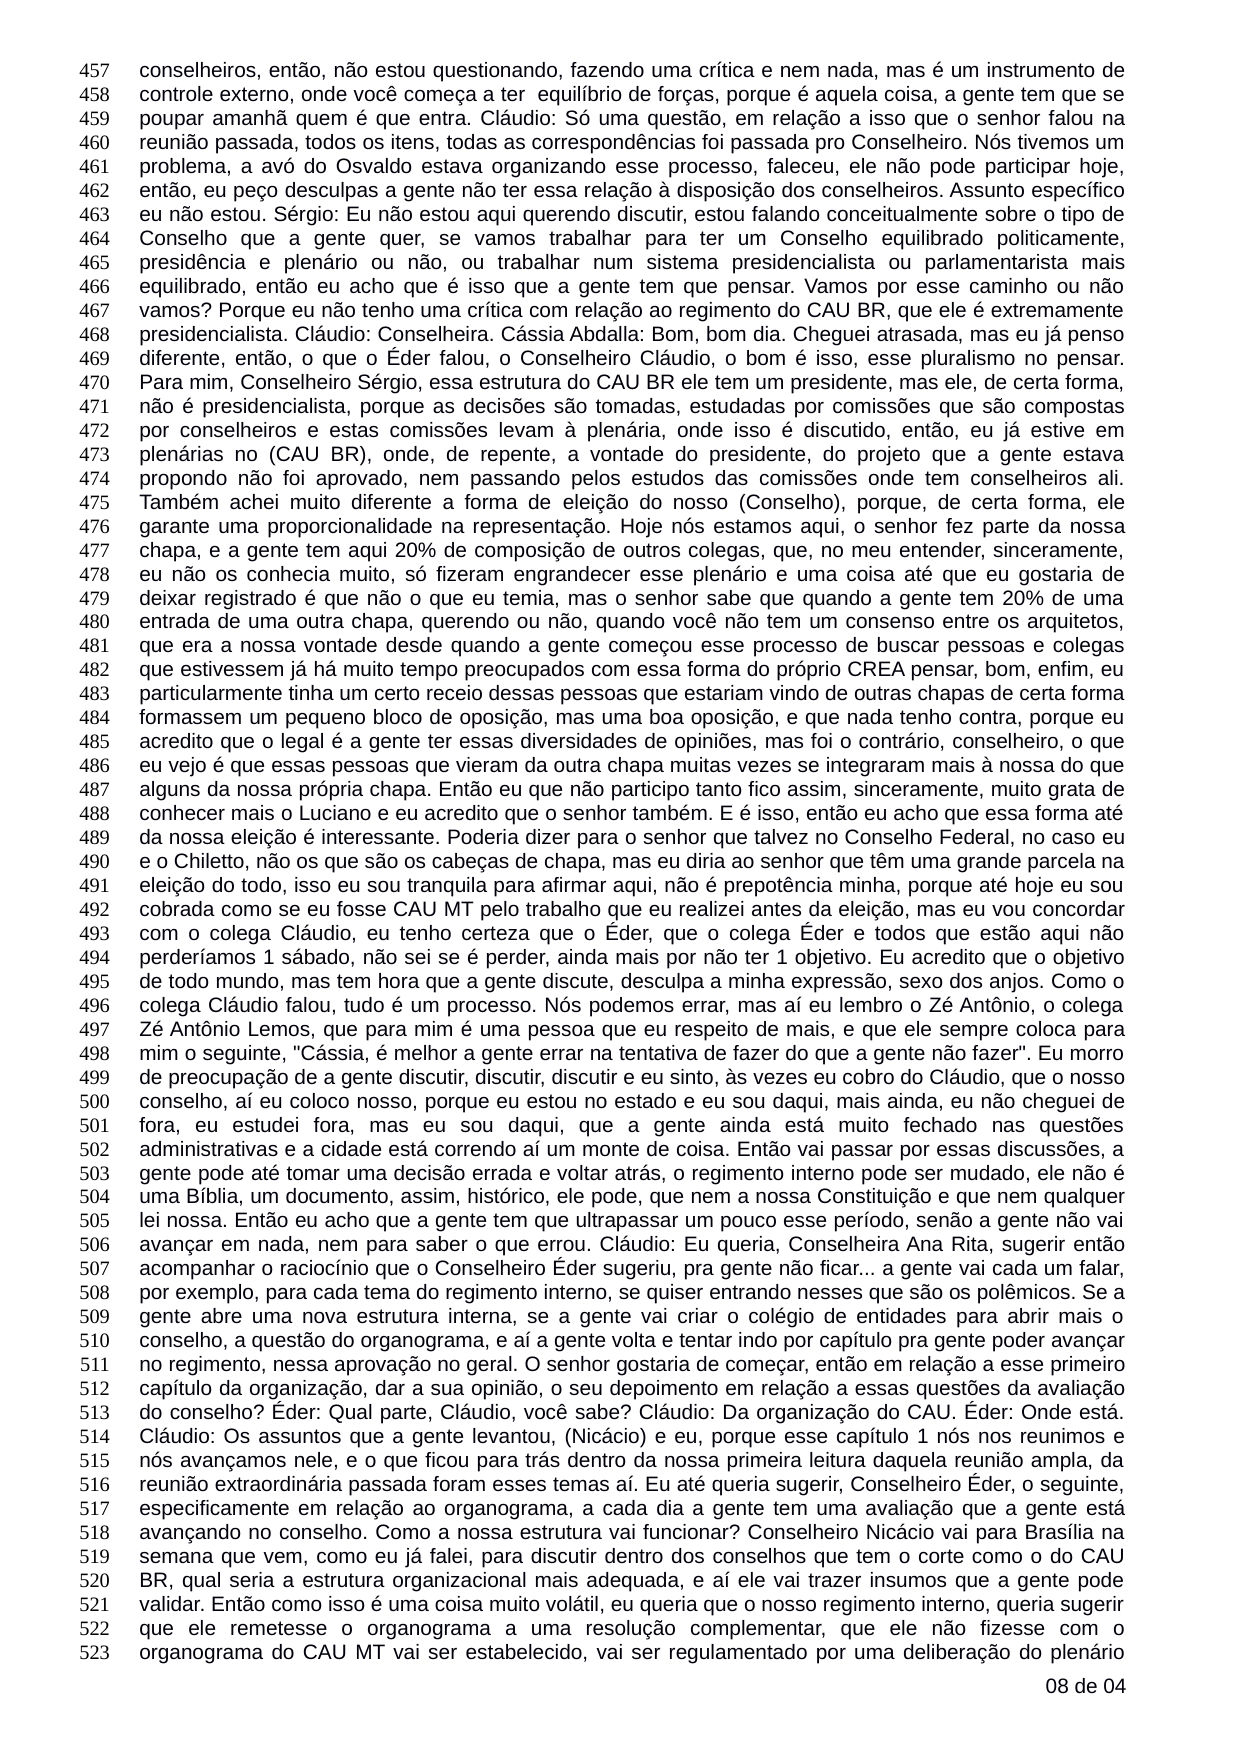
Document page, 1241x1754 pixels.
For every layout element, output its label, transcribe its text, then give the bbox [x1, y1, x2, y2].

list conselheiros, então, não estou questionando, fazendo uma crítica e nem nada, mas é um instrumento de controle externo, onde você começa a ter equilíbrio de forças, porque é aquela coisa, a gente tem que se poupar amanhã quem é que entra. Cláudio: Só uma questão, em relação a isso que o senhor falou na reunião passada, todos os itens, todas as correspondências foi passada pro Conselheiro. Nós tivemos um problema, a avó do Osvaldo estava organizando esse processo, faleceu, ele não pode participar hoje, então, eu peço desculpas a gente não ter essa relação à disposição dos conselheiros. Assunto específico eu não estou. Sérgio: Eu não estou aqui querendo discutir, estou falando conceitualmente sobre o tipo de Conselho que a gente quer, se vamos trabalhar para ter um Conselho equilibrado politicamente, presidência e plenário ou não, ou trabalhar num sistema presidencialista ou parlamentarista mais equilibrado, então eu acho que é isso que a gente tem que pensar. Vamos por esse caminho ou não vamos? Porque eu não tenho uma crítica com relação ao regimento do CAU BR, que ele é extremamente presidencialista. Cláudio: Conselheira. Cássia Abdalla: Bom, bom dia. Cheguei atrasada, mas eu já penso diferente, então, o que o Éder falou, o Conselheiro Cláudio, o bom é isso, esse pluralismo no pensar. Para mim, Conselheiro Sérgio, essa estrutura do CAU BR ele tem um presidente, mas ele, de certa forma, não é presidencialista, porque as decisões são tomadas, estudadas por comissões que são compostas por conselheiros e estas comissões levam à plenária, onde isso é discutido, então, eu já estive em plenárias no (CAU BR), onde, de repente, a vontade do presidente, do projeto que a gente estava propondo não foi aprovado, nem passando pelos estudos das comissões onde tem conselheiros ali. Também achei muito diferente a forma de eleição do nosso (Conselho), porque, de certa forma, ele garante uma proporcionalidade na representação. Hoje nós estamos aqui, o senhor fez parte da nossa chapa, e a gente tem aqui 20% de composição de outros colegas, que, no meu entender, sinceramente, eu não os conhecia muito, só fizeram engrandecer esse plenário e uma coisa até que eu gostaria de deixar registrado é que não o que eu temia, mas o senhor sabe que quando a gente tem 20% de uma entrada de uma outra chapa, querendo ou não, quando você não tem um consenso entre os arquitetos, que era a nossa vontade desde quando a gente começou esse processo de buscar pessoas e colegas que estivessem já há muito tempo preocupados com essa forma do próprio CREA pensar, bom, enfim, eu particularmente tinha um certo receio dessas pessoas que estariam vindo de outras chapas de certa forma formassem um pequeno bloco de oposição, mas uma boa oposição, e que nada tenho contra, porque eu acredito que o legal é a gente ter essas diversidades de opiniões, mas foi o contrário, conselheiro, o que eu vejo é que essas pessoas que vieram da outra chapa muitas vezes se integraram mais à nossa do que alguns da nossa própria chapa. Então eu que não participo tanto fico assim, sinceramente, muito grata de conhecer mais o Luciano e eu acredito que o senhor também. E é isso, então eu acho que essa forma até da nossa eleição é interessante. Poderia dizer para o senhor que talvez no Conselho Federal, no caso eu e o Chiletto, não os que são os cabeças de chapa, mas eu diria ao senhor que têm uma grande parcela na eleição do todo, isso eu sou tranquila para afirmar aqui, não é prepotência minha, porque até hoje eu sou cobrada como se eu fosse CAU MT pelo trabalho que eu realizei antes da eleição, mas eu vou concordar com o colega Cláudio, eu tenho certeza que o Éder, que o colega Éder e todos que estão aqui não perderíamos 1 sábado, não sei se é perder, ainda mais por não ter 1 objetivo. Eu acredito que o objetivo de todo mundo, mas tem hora que a gente discute, desculpa a minha expressão, sexo dos anjos. Como o colega Cláudio falou, tudo é um processo. Nós podemos errar, mas aí eu lembro o Zé Antônio, o colega Zé Antônio Lemos, que para mim é uma pessoa que eu respeito de mais, e que ele sempre coloca para mim o seguinte, "Cássia, é melhor a gente errar na tentativa de fazer do que a gente não fazer". Eu morro de preocupação de a gente discutir, discutir, discutir e eu sinto, às vezes eu cobro do Cláudio, que o nosso conselho, aí eu coloco nosso, porque eu estou no estado e eu sou daqui, mais ainda, eu não cheguei de fora, eu estudei fora, mas eu sou daqui, que a gente ainda está muito fechado nas questões administrativas e a cidade está correndo aí um monte de coisa. Então vai passar por essas discussões, a gente pode até tomar uma decisão errada e voltar atrás, o regimento interno pode ser mudado, ele não é uma Bíblia, um documento, assim, histórico, ele pode, que nem a nossa Constituição e que nem qualquer lei nossa. Então eu acho que a gente tem que ultrapassar um pouco esse período, senão a gente não vai avançar em nada, nem para saber o que errou. Cláudio: Eu queria, Conselheira Ana Rita, sugerir então acompanhar o raciocínio que o Conselheiro Éder sugeriu, pra gente não ficar... a gente vai cada um falar, por exemplo, para cada tema do regimento interno, se quiser entrando nesses que são os polêmicos. Se a gente abre uma nova estrutura interna, se a gente vai criar o colégio de entidades para abrir mais o conselho, a questão do organograma, e aí a gente volta e tentar indo por capítulo pra gente poder avançar no regimento, nessa aprovação no geral. O senhor gostaria de começar, então em relação a esse primeiro capítulo da organização, dar a sua opinião, o seu depoimento em relação a essas questões da avaliação do conselho? Éder: Qual parte, Cláudio, você sabe? Cláudio: Da organização do CAU. Éder: Onde está. Cláudio: Os assuntos que a gente levantou, (Nicácio) e eu, porque esse capítulo 1 nós nos reunimos e nós avançamos nele, e o que ficou para trás dentro da nossa primeira leitura daquela reunião ampla, da reunião extraordinária passada foram esses temas aí. Eu até queria sugerir, Conselheiro Éder, o seguinte, especificamente em relação ao organograma, a cada dia a gente tem uma avaliação que a gente está avançando no conselho. Como a nossa estrutura vai funcionar? Conselheiro Nicácio vai para Brasília na semana que vem, como eu já falei, para discutir dentro dos conselhos que tem o corte como o do CAU BR, qual seria a estrutura organizacional mais adequada, e aí ele vai trazer insumos que a gente pode validar. Então como isso é uma coisa muito volátil, eu queria que o nosso regimento interno, queria sugerir que ele remetesse o organograma a uma resolução complementar, que ele não fizesse com o organograma do CAU MT vai ser estabelecido, vai ser regulamentado por uma deliberação do plenário [139, 58, 1126, 1663]
